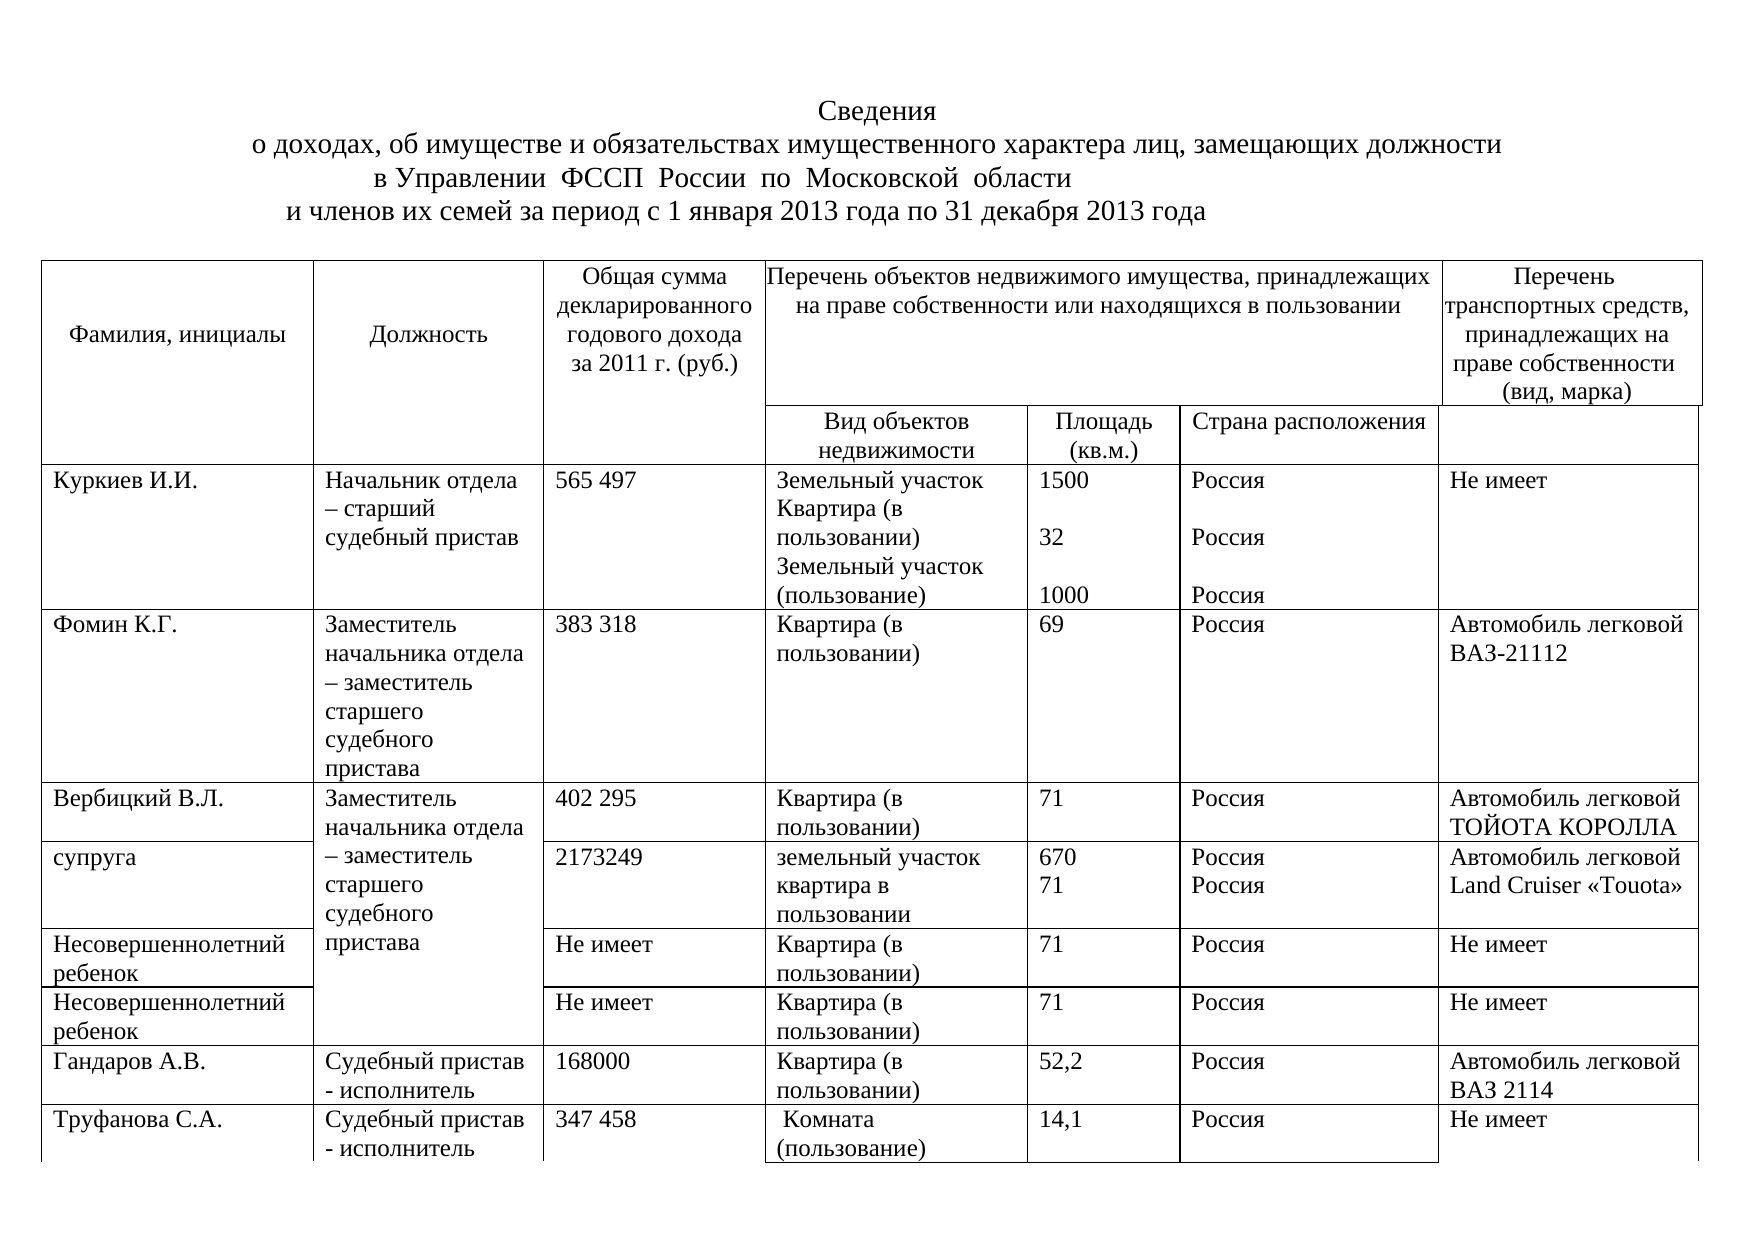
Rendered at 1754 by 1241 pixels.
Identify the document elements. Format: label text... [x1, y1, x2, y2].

table_cell [1699, 1045, 1703, 1103]
table_cell Россия [1181, 988, 1438, 1045]
table_cell Россия [1181, 929, 1438, 986]
table_cell Комната (пользование) [766, 1105, 1027, 1162]
table_cell Земельный участок Квартира (в пользовании) Земельный участок (пользование) [766, 465, 1027, 608]
table_cell Автомобиль легковой Land Cruiser «Tоuota» [1439, 842, 1698, 928]
table_cell 383 318 [544, 610, 765, 782]
table_cell Фомин К.Г. [42, 610, 313, 782]
text в Управлении ФССП России по Московской области [118, 160, 1636, 193]
table_cell Площадь (кв.м.) [1028, 406, 1179, 464]
table_cell Вид объектов недвижимости [766, 406, 1027, 464]
table_cell 670 71 [1028, 842, 1179, 928]
table_cell Судебный пристав - исполнитель [314, 1105, 544, 1162]
table_cell [1699, 841, 1703, 928]
table_cell Не имеет [544, 929, 765, 986]
table_cell Россия [1181, 1046, 1438, 1103]
table_cell 71 [1028, 929, 1179, 986]
table_cell Автомобиль легковой ВАЗ 2114 [1439, 1046, 1698, 1103]
table_cell 69 [1028, 610, 1179, 782]
table_cell [1699, 782, 1703, 841]
table_cell Судебный пристав - исполнитель [314, 1046, 543, 1103]
table_cell Россия [1181, 1105, 1438, 1162]
table_cell Россия Россия [1181, 842, 1438, 928]
table_cell Начальник отдела – старший судебный пристав [314, 465, 543, 608]
table_cell [1699, 928, 1703, 986]
table_cell супруга [42, 842, 313, 928]
table_cell Заместитель начальника отдела – заместитель старшего судебного пристава [314, 610, 543, 782]
table_cell Россия [1181, 783, 1438, 841]
text и членов их семей за период с 1 января 2013 года по 31 декабря 2013 года [118, 193, 1636, 227]
table_cell Несовершеннолетний ребенок [42, 988, 313, 1045]
table_cell 347 458 [544, 1105, 765, 1162]
table_cell земельный участок квартира в пользовании [766, 842, 1027, 928]
table_cell 14,1 [1028, 1105, 1179, 1162]
table_cell Труфанова С.А. [42, 1105, 313, 1162]
table_cell [1699, 609, 1703, 782]
table_cell Несовершеннолетний ребенок [42, 929, 313, 986]
table_cell 71 [1028, 783, 1179, 841]
table_cell 402 295 [544, 783, 765, 841]
text о доходах, об имуществе и обязательствах имущественного характера лиц, замещающих должности [118, 126, 1636, 160]
table_cell 52,2 [1028, 1046, 1179, 1103]
table_cell Россия Россия Россия [1181, 465, 1438, 608]
table_header Фамилия, инициалы [42, 261, 313, 464]
table_cell Гандаров А.В. [42, 1046, 313, 1103]
table_header Общая сумма декларированного годового дохода за 2011 г. (руб.) [544, 261, 765, 464]
table_cell 168000 [544, 1046, 765, 1103]
text Сведения [118, 93, 1636, 126]
table_cell Квартира (в пользовании) [766, 783, 1027, 841]
table_header Перечень объектов недвижимого имущества, принадлежащих на праве собственности или находящихся в пользовании [766, 261, 1442, 405]
table_cell 565 497 [544, 465, 765, 608]
table_cell [1439, 406, 1698, 464]
table_cell Заместитель начальника отдела – заместитель старшего судебного пристава [314, 783, 543, 1045]
table_cell Россия [1181, 610, 1438, 782]
table_cell Не имеет [1439, 988, 1698, 1045]
table_cell Автомобиль легковой ВАЗ-21112 [1439, 610, 1698, 782]
table_cell 71 [1028, 988, 1179, 1045]
table_cell 1500 32 1000 [1028, 465, 1179, 608]
table_cell Вербицкий В.Л. [42, 783, 313, 841]
table_cell [1699, 406, 1703, 464]
table_cell Куркиев И.И. [42, 465, 313, 608]
table_cell Квартира (в пользовании) [766, 988, 1027, 1045]
table_cell Автомобиль легковой ТОЙОТА КОРОЛЛА [1439, 783, 1698, 841]
table_cell Квартира (в пользовании) [766, 1046, 1027, 1103]
table_cell Не имеет [1439, 1105, 1698, 1162]
table_cell Квартира (в пользовании) [766, 929, 1027, 986]
table_cell Страна расположения [1181, 406, 1438, 464]
table_cell Не имеет [1439, 465, 1698, 608]
table_cell Не имеет [544, 988, 765, 1045]
table_cell [1699, 1104, 1703, 1162]
table_header Должность [314, 261, 543, 464]
table_cell Не имеет [1439, 929, 1698, 986]
table_cell Квартира (в пользовании) [766, 610, 1027, 782]
table_cell [1699, 464, 1703, 608]
table_cell 2173249 [544, 842, 765, 928]
table_header Перечень транспортных средств, принадлежащих на праве собственности (вид, марка) [1443, 261, 1702, 405]
table_cell [1699, 986, 1703, 1045]
